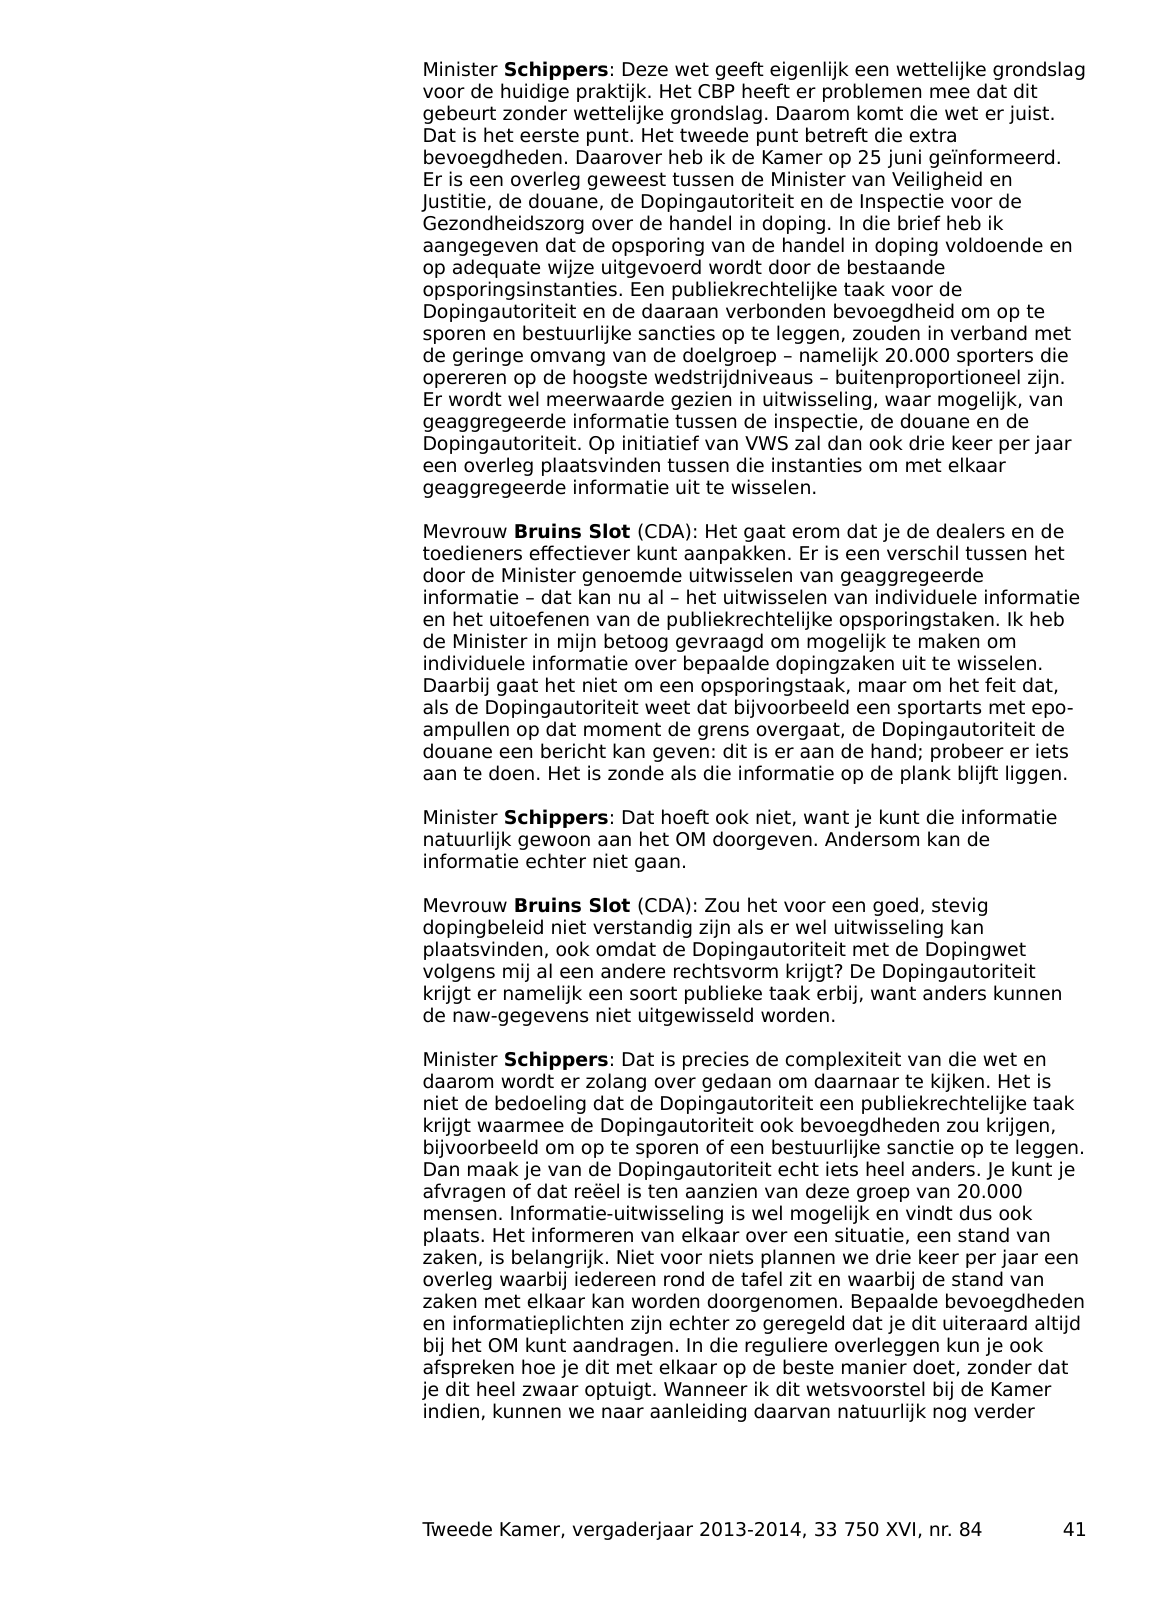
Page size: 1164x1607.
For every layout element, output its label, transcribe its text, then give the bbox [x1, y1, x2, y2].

text Minister Schippers: Deze wet geeft eigenlijk een wettelijke grondslag voor de huidige praktijk. Het CBP heeft er problemen mee dat dit gebeurt zonder wettelijke grondslag. Daarom komt die wet er juist. Dat is het eerste punt. Het tweede punt betreft die extra bevoegdheden. Daarover heb ik de Kamer op 25 juni geïnformeerd. Er is een overleg geweest tussen de Minister van Veiligheid en Justitie, de douane, de Dopingautoriteit en de Inspectie voor de Gezondheidszorg over de handel in doping. In die brief heb ik aangegeven dat de opsporing van de handel in doping voldoende en op adequate wijze uitgevoerd wordt door de bestaande opsporingsinstanties. Een publiekrechtelijke taak voor de Dopingautoriteit en de daaraan verbonden bevoegdheid om op te sporen en bestuurlijke sancties op te leggen, zouden in verband met de geringe omvang van de doelgroep – namelijk 20.000 sporters die opereren op de hoogste wedstrijdniveaus – buitenproportioneel zijn. Er wordt wel meerwaarde gezien in uitwisseling, waar mogelijk, van geaggregeerde informatie tussen de inspectie, de douane en de Dopingautoriteit. Op initiatief van VWS zal dan ook drie keer per jaar een overleg plaatsvinden tussen die instanties om met elkaar geaggregeerde informatie uit te wisselen. [422, 59, 1087, 499]
text Mevrouw Bruins Slot (CDA): Het gaat erom dat je de dealers en de toedieners effectiever kunt aanpakken. Er is een verschil tussen het door de Minister genoemde uitwisselen van geaggregeerde informatie – dat kan nu al – het uitwisselen van individuele informatie en het uitoefenen van de publiekrechtelijke opsporingstaken. Ik heb de Minister in mijn betoog gevraagd om mogelijk te maken om individuele informatie over bepaalde dopingzaken uit te wisselen. Daarbij gaat het niet om een opsporingstaak, maar om het feit dat, als de Dopingautoriteit weet dat bijvoorbeeld een sportarts met epo-ampullen op dat moment de grens overgaat, de Dopingautoriteit de douane een bericht kan geven: dit is er aan de hand; probeer er iets aan te doen. Het is zonde als die informatie op de plank blijft liggen. [422, 521, 1087, 784]
text Minister Schippers: Dat is precies de complexiteit van die wet en daarom wordt er zolang over gedaan om daarnaar te kijken. Het is niet de bedoeling dat de Dopingautoriteit een publiekrechtelijke taak krijgt waarmee de Dopingautoriteit ook bevoegdheden zou krijgen, bijvoorbeeld om op te sporen of een bestuurlijke sanctie op te leggen. Dan maak je van de Dopingautoriteit echt iets heel anders. Je kunt je afvragen of dat reëel is ten aanzien van deze groep van 20.000 mensen. Informatie-uitwisseling is wel mogelijk en vindt dus ook plaats. Het informeren van elkaar over een situatie, een stand van zaken, is belangrijk. Niet voor niets plannen we drie keer per jaar een overleg waarbij iedereen rond de tafel zit en waarbij de stand van zaken met elkaar kan worden doorgenomen. Bepaalde bevoegdheden en informatieplichten zijn echter zo geregeld dat je dit uiteraard altijd bij het OM kunt aandragen. In die reguliere overleggen kun je ook afspreken hoe je dit met elkaar op de beste manier doet, zonder dat je dit heel zwaar optuigt. Wanneer ik dit wetsvoorstel bij de Kamer indien, kunnen we naar aanleiding daarvan natuurlijk nog verder [422, 1049, 1087, 1423]
text Mevrouw Bruins Slot (CDA): Zou het voor een goed, stevig dopingbeleid niet verstandig zijn als er wel uitwisseling kan plaatsvinden, ook omdat de Dopingautoriteit met de Dopingwet volgens mij al een andere rechtsvorm krijgt? De Dopingautoriteit krijgt er namelijk een soort publieke taak erbij, want anders kunnen de naw-gegevens niet uitgewisseld worden. [422, 895, 1087, 1027]
text Minister Schippers: Dat hoeft ook niet, want je kunt die informatie natuurlijk gewoon aan het OM doorgeven. Andersom kan de informatie echter niet gaan. [422, 807, 1087, 873]
